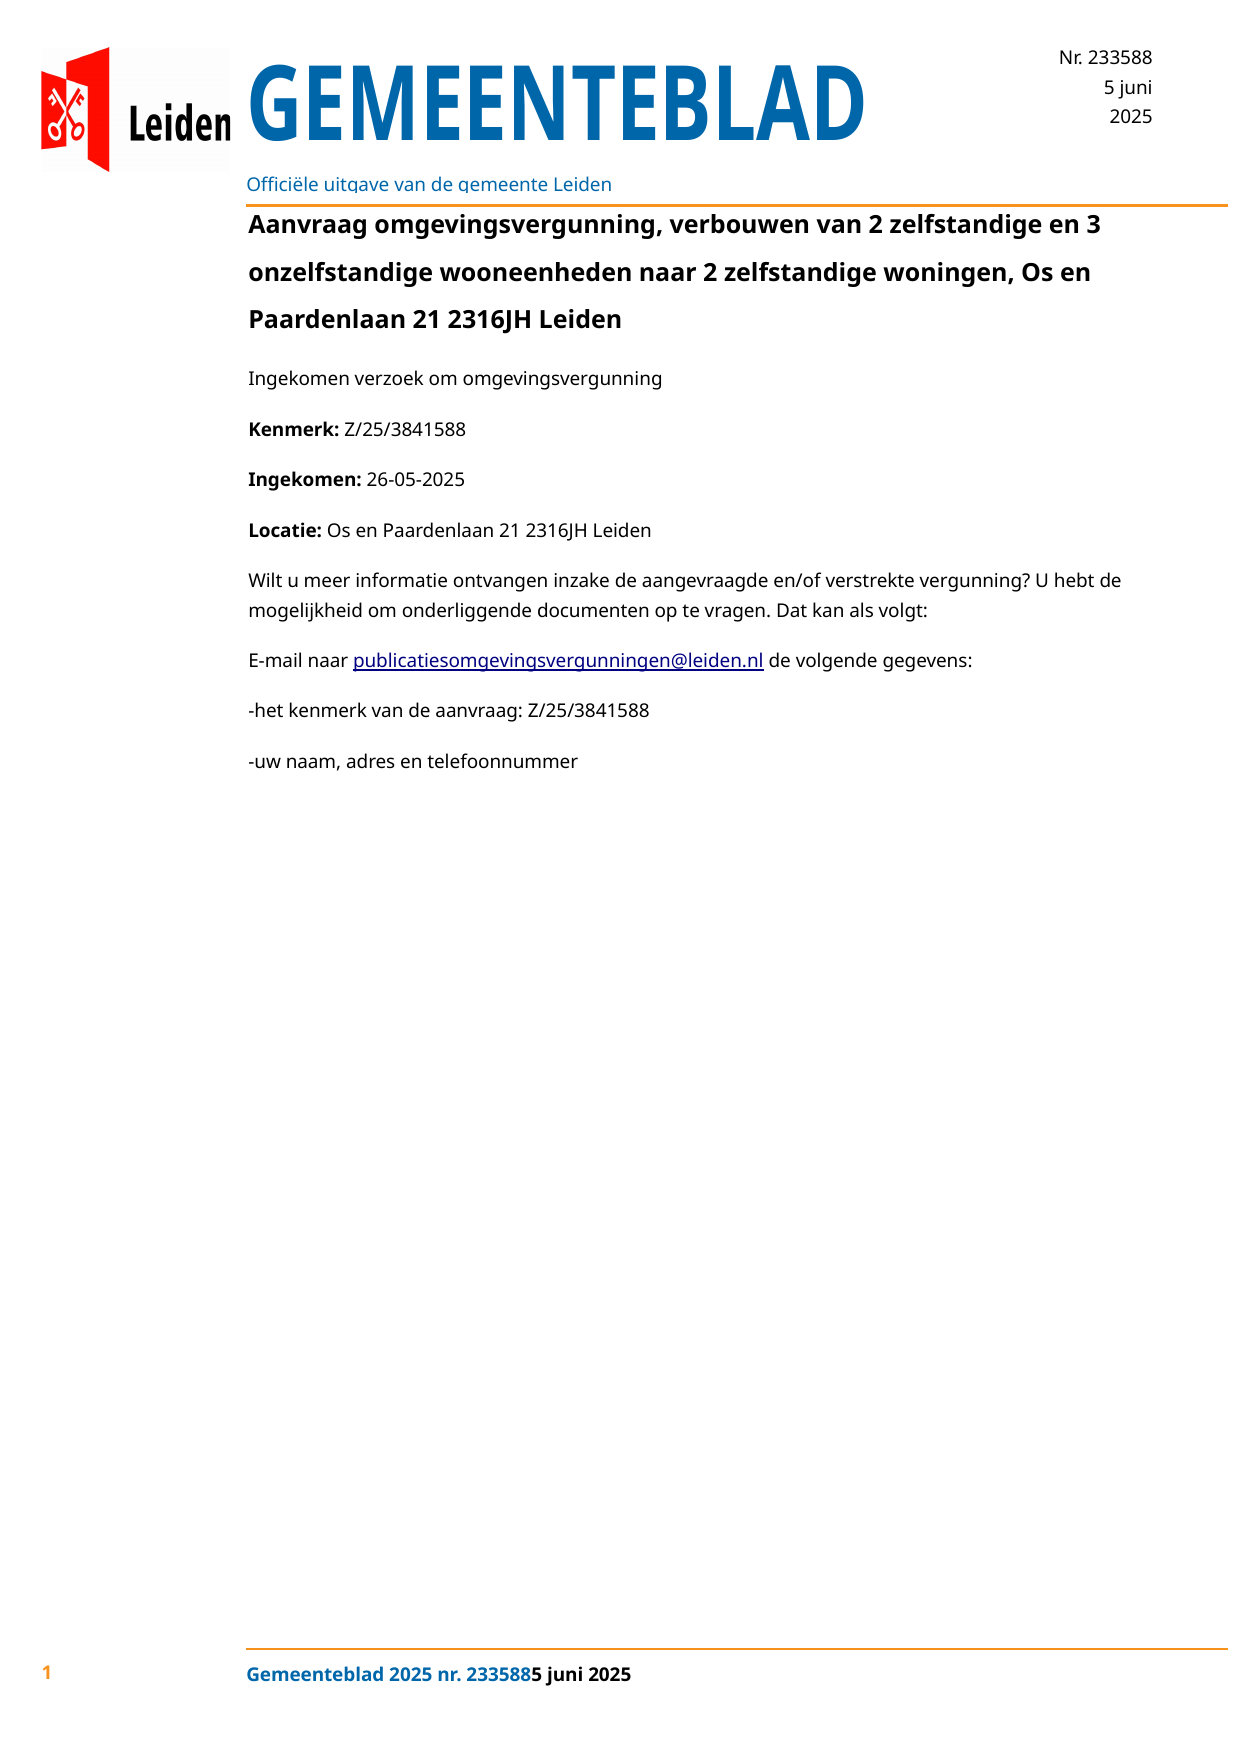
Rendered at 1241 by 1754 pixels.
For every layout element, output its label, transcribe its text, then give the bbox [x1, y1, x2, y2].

picture [41, 47, 231, 172]
text -uw naam, adres en telefoonnummer [248, 748, 1152, 774]
text Locatie: Os en Paardenlaan 21 2316JH Leiden [248, 517, 1152, 542]
text Ingekomen: 26-05-2025 [248, 466, 1152, 492]
text Ingekomen verzoek om omgevingsvergunning [248, 366, 1152, 391]
text E-mail naar publicatiesomgevingsvergunningen@leiden.nl de volgende gegevens: [248, 647, 1152, 673]
text Kenmerk: Z/25/3841588 [248, 416, 1152, 442]
text Wilt u meer informatie ontvangen inzake de aangevraagde en/of verstrekte vergunning? U hebt de mogelijkheid om onderliggende documenten op te vragen. Dat kan als volgt: [248, 567, 1152, 622]
text Aanvraag omgevingsvergunning, verbouwen van 2 zelfstandige en 3 onzelfstandige wooneenheden naar 2 zelfstandige woningen, Os en Paardenlaan 21 2316JH Leiden [248, 207, 1152, 336]
text -het kenmerk van de aanvraag: Z/25/3841588 [248, 698, 1152, 723]
